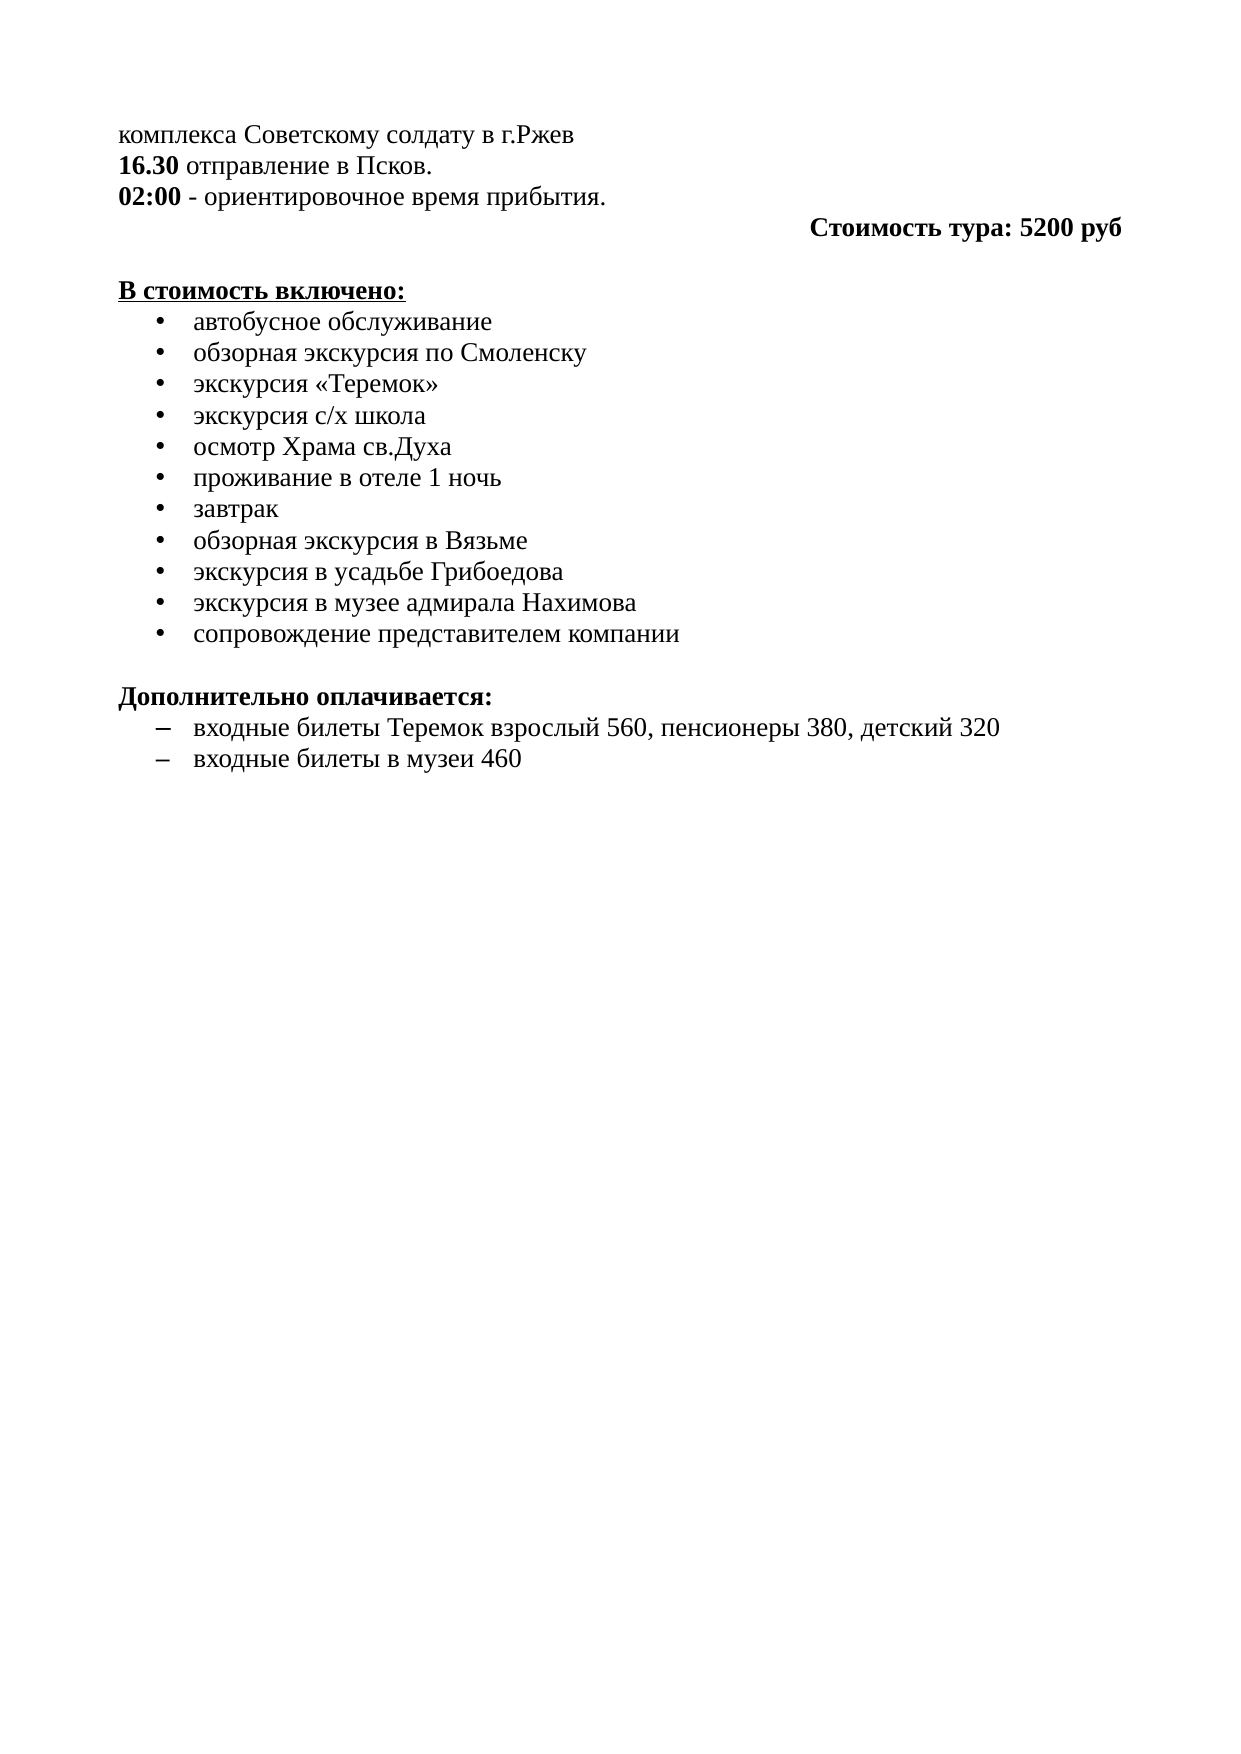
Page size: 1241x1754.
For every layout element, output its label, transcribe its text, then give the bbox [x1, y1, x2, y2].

list обзорная экскурсия в Вязьме [156, 524, 1122, 555]
text 02:00 - ориентировочное время прибытия. [118, 180, 1122, 212]
list экскурсия с/х школа [156, 399, 1122, 430]
list автобусное обслуживание [156, 305, 1122, 336]
list проживание в отеле 1 ночь [156, 461, 1122, 492]
list экскурсия «Теремок» [156, 367, 1122, 399]
text Дополнительно оплачивается: [118, 680, 1122, 711]
list экскурсия в музее адмирала Нахимова [156, 586, 1122, 617]
list входные билеты в музеи 460 [156, 742, 1122, 773]
list сопровождение представителем компании [156, 617, 1122, 649]
list экскурсия в усадьбе Грибоедова [156, 555, 1122, 586]
list завтрак [156, 492, 1122, 524]
text Стоимость тура: 5200 руб [118, 212, 1122, 243]
list обзорная экскурсия по Смоленску [156, 336, 1122, 367]
text комплекса Советскому солдату в г.Ржев 16.30 отправление в Псков. [118, 118, 1122, 180]
text В стоимость включено: [118, 274, 1122, 305]
list входные билеты Теремок взрослый 560, пенсионеры 380, детский 320 [156, 711, 1122, 742]
list осмотр Храма св.Духа [156, 430, 1122, 461]
